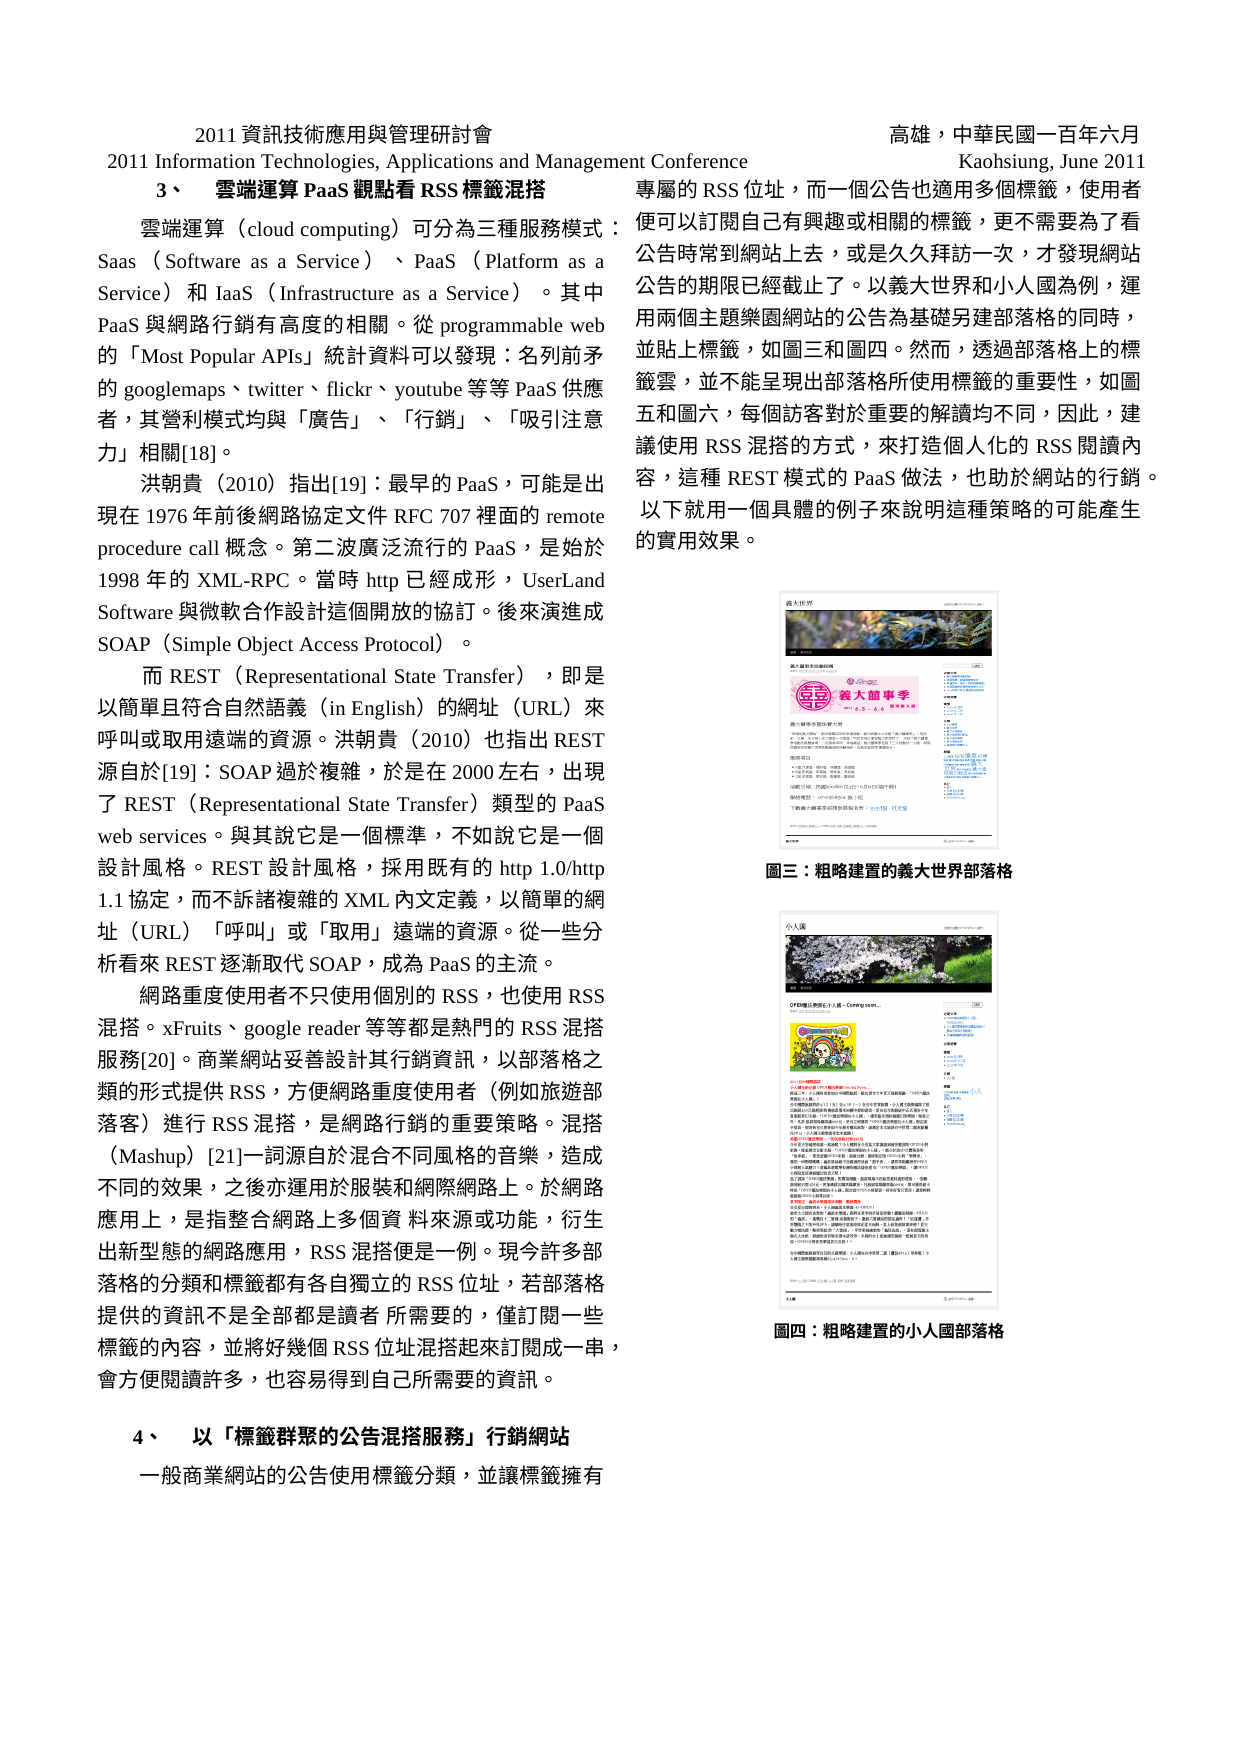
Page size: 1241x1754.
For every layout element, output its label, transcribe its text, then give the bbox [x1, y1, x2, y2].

picture [778, 590, 999, 850]
subtitle 以「標籤群聚的公告混搭服務」行銷網站 [97, 1420, 605, 1450]
picture [778, 910, 999, 1310]
subtitle 雲端運算PaaS觀點看RSS標籤混搭 [97, 173, 605, 203]
text 一般商業網站的公告使用標籤分類，並讓標籤擁有專屬的RSS位址，而一個公告也適用多個標籤，使用者便可以訂閱自己有興趣或相關的標籤，更不需要為了看公告時常到網站上去，或是久久拜訪一次，才發現網站公告的期限已經截止了。以義大世界和小人國為例，運用兩個主題樂園網站的公告為基礎另建部落格的同時，並貼上標籤，如圖三和圖四。然而，透過部落格上的標籤雲，並不能呈現出部落格所使用標籤的重要性，如圖五和圖六，每個訪客對於重要的解讀均不同，因此，建議使用RSS混搭的方式，來打造個人化的RSS閱讀內容，這種REST模式的PaaS做法，也助於網站的行銷。 以下就用一個具體的例子來說明這種策略的可能產生的實用效果。 [635, 173, 1143, 555]
text 一般商業網站的公告使用標籤分類，並讓標籤擁有專屬的RSS位址，而一個公告也適用多個標籤，使用者便可以訂閱自己有興趣或相關的標籤，更不需要為了看公告時常到網站上去，或是久久拜訪一次，才發現網站公告的期限已經截止了。以義大世界和小人國為例，運用兩個主題樂園網站的公告為基礎另建部落格的同時，並貼上標籤，如圖三和圖四。然而，透過部落格上的標籤雲，並不能呈現出部落格所使用標籤的重要性，如圖五和圖六，每個訪客對於重要的解讀均不同，因此，建議使用RSS混搭的方式，來打造個人化的RSS閱讀內容，這種REST模式的PaaS做法，也助於網站的行銷。 以下就用一個具體的例子來說明這種策略的可能產生的實用效果。 [97, 1459, 605, 1489]
text 網路重度使用者不只使用個別的RSS，也使用RSS混搭。xFruits、google reader等等都是熱門的RSS混搭服務[20]。商業網站妥善設計其行銷資訊，以部落格之類的形式提供RSS，方便網路重度使用者（例如旅遊部落客）進行RSS混搭，是網路行銷的重要策略。混搭（Mashup）[21]一詞源自於混合不同風格的音樂，造成不同的效果，之後亦運用於服裝和網際網路上。於網路應用上，是指整合網路上多個資 料來源或功能，衍生出新型態的網路應用，RSS混搭便是一例。現今許多部落格的分類和標籤都有各自獨立的RSS位址，若部落格提供的資訊不是全部都是讀者 所需要的，僅訂閱一些標籤的內容，並將好幾個RSS位址混搭起來訂閱成一串，會方便閱讀許多，也容易得到自己所需要的資訊。 [97, 979, 605, 1393]
text 洪朝貴（2010）指出[19]：最早的PaaS，可能是出現在1976年前後網路協定文件RFC 707裡面的remote procedure call概念。第二波廣泛流行的PaaS，是始於1998年的XML-RPC。當時http已經成形，UserLand Software與微軟合作設計這個開放的協訂。後來演進成SOAP（Simple Object Access Protocol）。 [97, 467, 605, 658]
text 而REST（Representational State Transfer），即是以簡單且符合自然語義（in English）的網址（URL）來呼叫或取用遠端的資源。洪朝貴（2010）也指出REST源自於[19]：SOAP過於複雜，於是在2000左右，出現了REST（Representational State Transfer）類型的PaaS web services。與其說它是一個標準，不如說它是一個設計風格。REST設計風格，採用既有的http 1.0/http 1.1協定，而不訴諸複雜的XML內文定義，以簡單的網址（URL）「呼叫」或「取用」遠端的資源。從一些分析看來REST逐漸取代SOAP，成為 PaaS的主流。 [97, 659, 605, 978]
text 圖三：粗略建置的義大世界部落格 [635, 859, 1143, 883]
text 圖四：粗略建置的小人國部落格 [635, 1319, 1143, 1343]
text 雲端運算（cloud computing）可分為三種服務模式：Saas（Software as a Service）、PaaS（Platform as a Service）和IaaS（Infrastructure as a Service）。其中PaaS與網路行銷有高度的相關。從programmable web的「Most Popular APIs」統計資料可以發現：名列前矛的googlemaps、twitter、flickr、youtube等等PaaS供應者，其營利模式均與「廣告」、「行銷」、「吸引注意力」相關[18]。 [97, 212, 605, 466]
